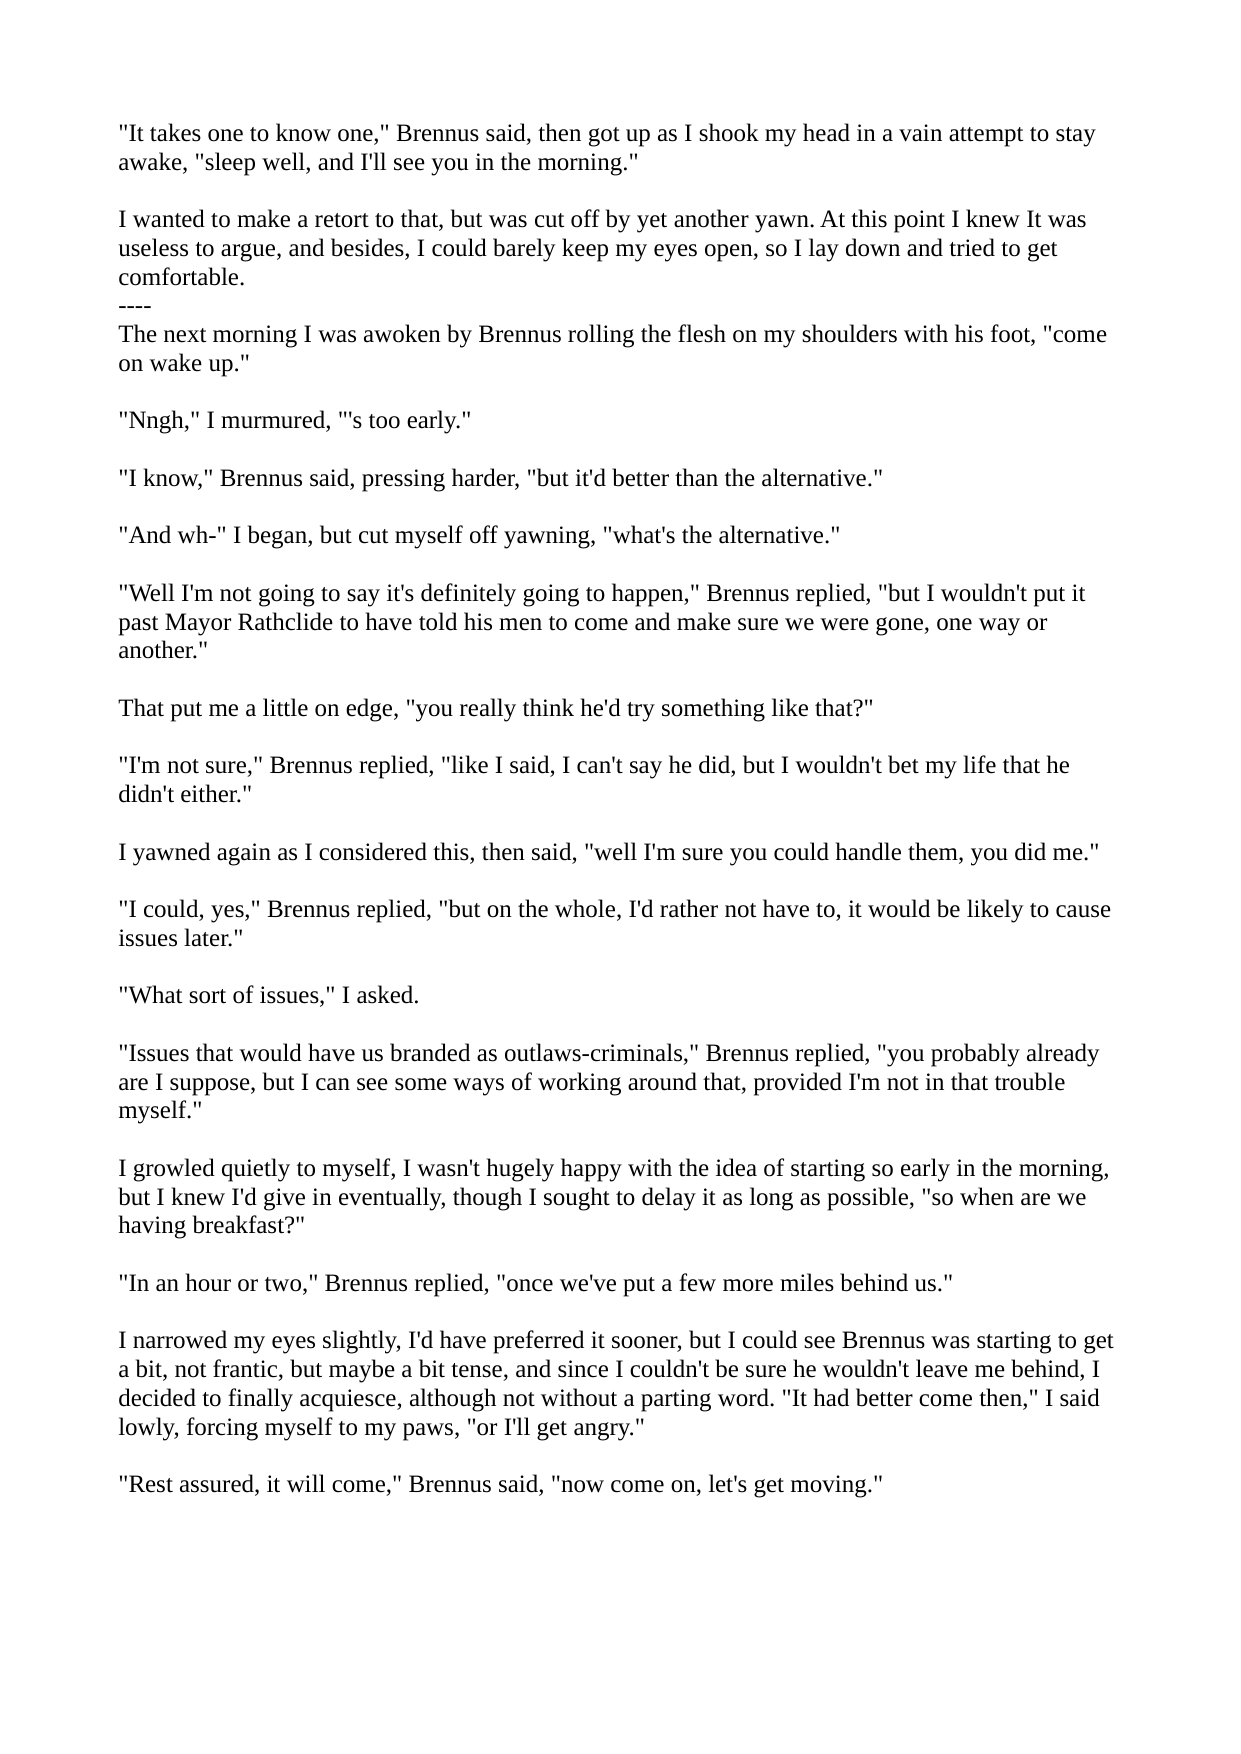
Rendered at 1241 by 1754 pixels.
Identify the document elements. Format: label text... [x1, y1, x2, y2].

text I growled quietly to myself, I wasn't hugely happy with the idea of starting so early in the morning, but I knew I'd give in eventually, though I sought to delay it as long as possible, "so when are we having breakfast?" [118, 1153, 1122, 1239]
text "In an hour or two," Brennus replied, "once we've put a few more miles behind us." [118, 1268, 1122, 1297]
text "Issues that would have us branded as outlaws-criminals," Brennus replied, "you probably already are I suppose, but I can see some ways of working around that, provided I'm not in that trouble myself." [118, 1038, 1122, 1124]
text I narrowed my eyes slightly, I'd have preferred it sooner, but I could see Brennus was starting to get a bit, not frantic, but maybe a bit tense, and since I couldn't be sure he wouldn't leave me behind, I decided to finally acquiesce, although not without a parting word. "It had better come then," I said lowly, forcing myself to my paws, "or I'll get angry." [118, 1326, 1122, 1441]
text "What sort of issues," I asked. [118, 981, 1122, 1009]
text "I'm not sure," Brennus replied, "like I said, I can't say he did, but I wouldn't bet my life that he didn't either." [118, 751, 1122, 808]
text "Rest assured, it will come," Brennus said, "now come on, let's get moving." [118, 1469, 1122, 1498]
text "It takes one to know one," Brennus said, then got up as I shook my head in a vain attempt to stay awake, "sleep well, and I'll see you in the morning." [118, 118, 1122, 176]
text ---- [118, 291, 1122, 319]
text "I could, yes," Brennus replied, "but on the whole, I'd rather not have to, it would be likely to cause issues later." [118, 894, 1122, 952]
text I wanted to make a retort to that, but was cut off by yet another yawn. At this point I knew It was useless to argue, and besides, I could barely keep my eyes open, so I lay down and tried to get comfortable. [118, 204, 1122, 291]
text That put me a little on edge, "you really think he'd try something like that?" [118, 693, 1122, 722]
text "Nngh," I murmured, "'s too early." [118, 406, 1122, 434]
text "And wh-" I began, but cut myself off yawning, "what's the alternative." [118, 521, 1122, 549]
text "I know," Brennus said, pressing harder, "but it'd better than the alternative." [118, 463, 1122, 492]
text "Well I'm not going to say it's definitely going to happen," Brennus replied, "but I wouldn't put it past Mayor Rathclide to have told his men to come and make sure we were gone, one way or another." [118, 578, 1122, 664]
text The next morning I was awoken by Brennus rolling the flesh on my shoulders with his foot, "come on wake up." [118, 319, 1122, 377]
text I yawned again as I considered this, then said, "well I'm sure you could handle them, you did me." [118, 837, 1122, 866]
